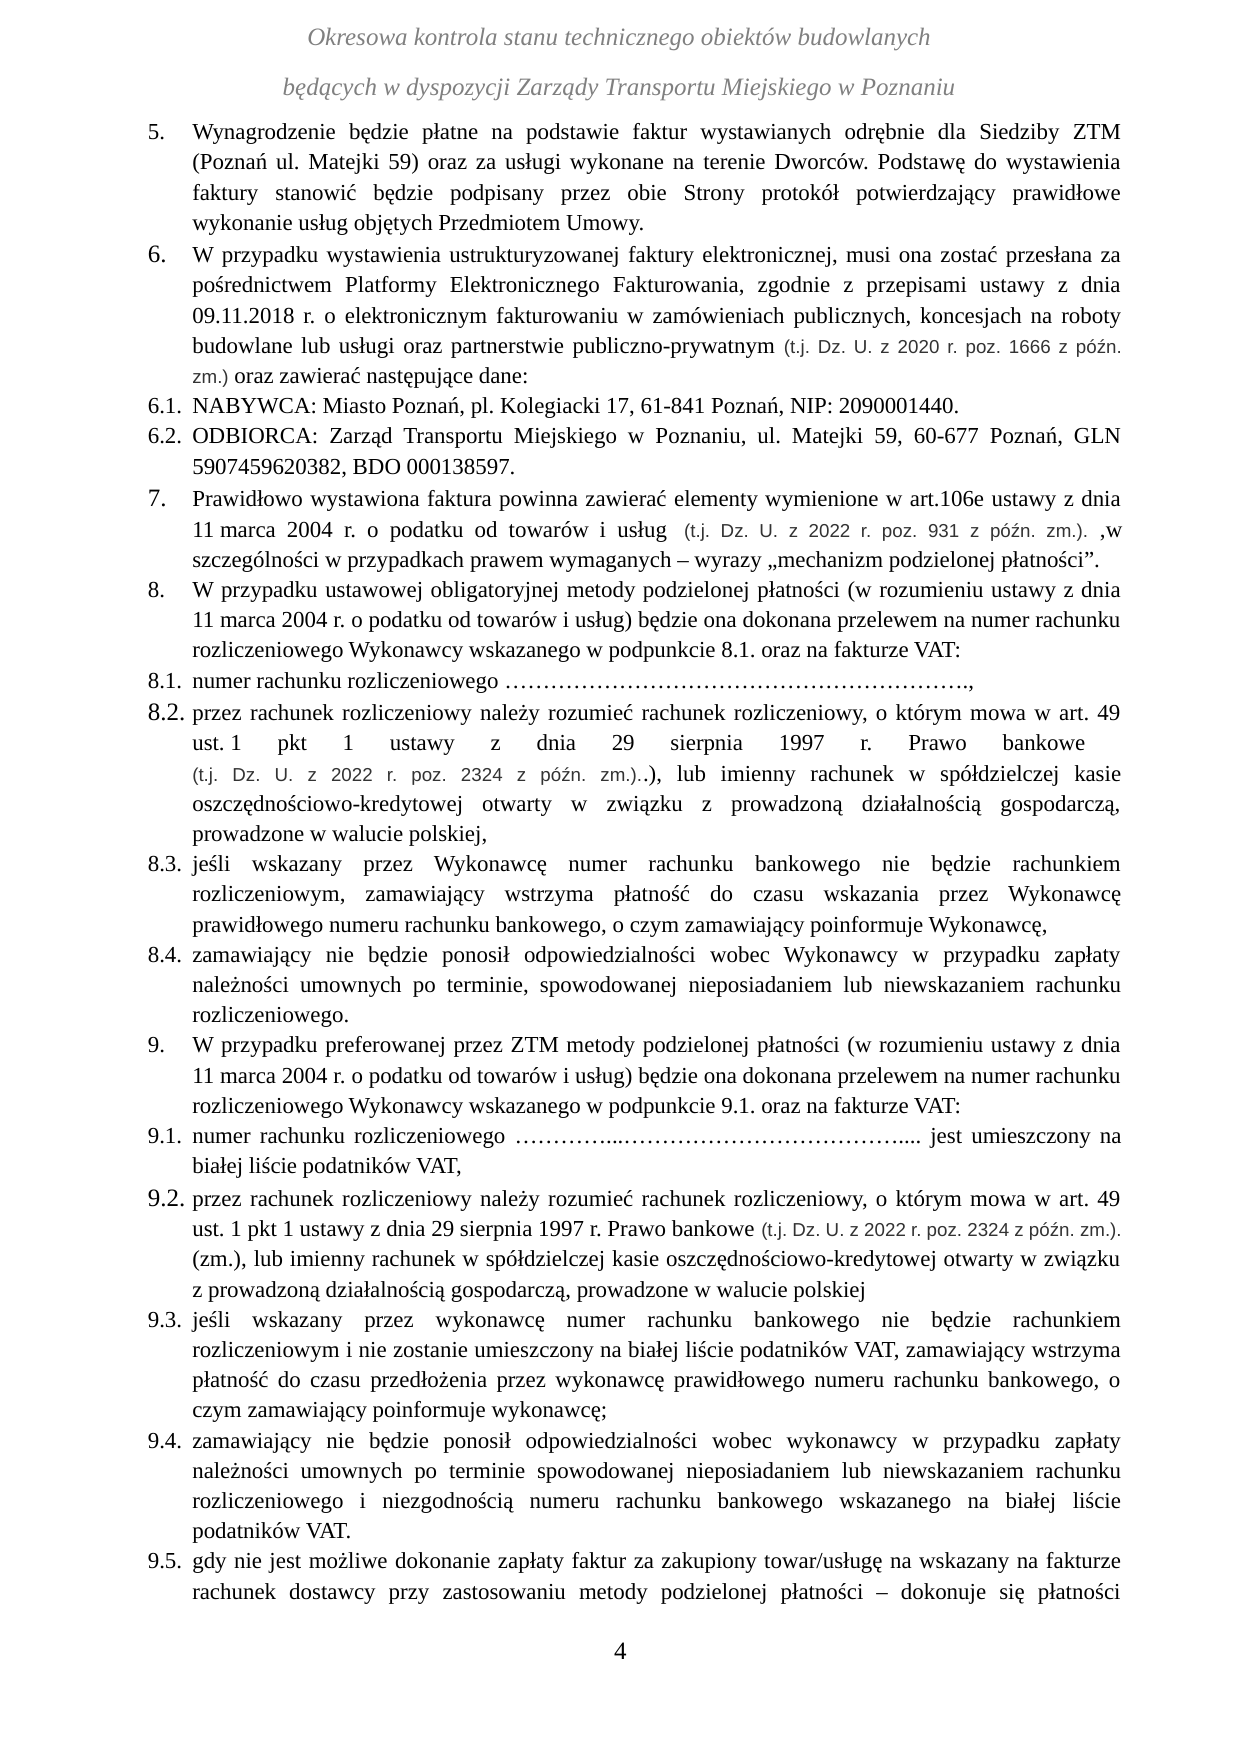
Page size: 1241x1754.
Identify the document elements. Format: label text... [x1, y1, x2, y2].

list gdy nie jest możliwe dokonanie zapłaty faktur za zakupiony towar/usługę na wskazany na fakturze rachunek dostawcy przy zastosowaniu metody podzielonej płatności – dokonuje się płatności [148, 1547, 1122, 1604]
list numer rachunku rozliczeniowego …………...……………………………….... jest umieszczony na białej liście podatników VAT, [148, 1122, 1122, 1179]
list Prawidłowo wystawiona faktura powinna zawierać elementy wymienione w art.106e ustawy z dnia 11 marca 2004 r. o podatku od towarów i usług (t.j. Dz. U. z 2022 r. poz. 931 z późn. zm.). ,w szczególności w przypadkach prawem wymaganych – wyrazy „mechanizm podzielonej płatności”. [148, 483, 1122, 572]
list numer rachunku rozliczeniowego ……………………………………………………., [148, 667, 1122, 693]
list W przypadku wystawienia ustrukturyzowanej faktury elektronicznej, musi ona zostać przesłana za pośrednictwem Platformy Elektronicznego Fakturowania, zgodnie z przepisami ustawy z dnia 09.11.2018 r. o elektronicznym fakturowaniu w zamówieniach publicznych, koncesjach na roboty budowlane lub usługi oraz partnerstwie publiczno-prywatnym (t.j. Dz. U. z 2020 r. poz. 1666 z późn. zm.) oraz zawierać następujące dane: [148, 239, 1122, 388]
list NABYWCA: Miasto Poznań, pl. Kolegiacki 17, 61-841 Poznań, NIP: 2090001440. [148, 392, 1122, 419]
list jeśli wskazany przez Wykonawcę numer rachunku bankowego nie będzie rachunkiem rozliczeniowym, zamawiający wstrzyma płatność do czasu wskazania przez Wykonawcę prawidłowego numeru rachunku bankowego, o czym zamawiający poinformuje Wykonawcę, [148, 850, 1122, 937]
list przez rachunek rozliczeniowy należy rozumieć rachunek rozliczeniowy, o którym mowa w art. 49 ust. 1 pkt 1 ustawy z dnia 29 sierpnia 1997 r. Prawo bankowe (t.j. Dz. U. z 2022 r. poz. 2324 z późn. zm.)..), lub imienny rachunek w spółdzielczej kasie oszczędnościowo-kredytowej otwarty w związku z prowadzoną działalnością gospodarczą, prowadzone w walucie polskiej, [148, 697, 1122, 846]
list zamawiający nie będzie ponosił odpowiedzialności wobec wykonawcy w przypadku zapłaty należności umownych po terminie spowodowanej nieposiadaniem lub niewskazaniem rachunku rozliczeniowego i niezgodnością numeru rachunku bankowego wskazanego na białej liście podatników VAT. [148, 1427, 1122, 1544]
list ODBIORCA: Zarząd Transportu Miejskiego w Poznaniu, ul. Matejki 59, 60-677 Poznań, GLN 5907459620382, BDO 000138597. [148, 423, 1122, 479]
list W przypadku preferowanej przez ZTM metody podzielonej płatności (w rozumieniu ustawy z dnia 11 marca 2004 r. o podatku od towarów i usług) będzie ona dokonana przelewem na numer rachunku rozliczeniowego Wykonawcy wskazanego w podpunkcie 9.1. oraz na fakturze VAT: [148, 1032, 1122, 1118]
list zamawiający nie będzie ponosił odpowiedzialności wobec Wykonawcy w przypadku zapłaty należności umownych po terminie, spowodowanej nieposiadaniem lub niewskazaniem rachunku rozliczeniowego. [148, 941, 1122, 1028]
list W przypadku ustawowej obligatoryjnej metody podzielonej płatności (w rozumieniu ustawy z dnia 11 marca 2004 r. o podatku od towarów i usług) będzie ona dokonana przelewem na numer rachunku rozliczeniowego Wykonawcy wskazanego w podpunkcie 8.1. oraz na fakturze VAT: [148, 576, 1122, 663]
list Wynagrodzenie będzie płatne na podstawie faktur wystawianych odrębnie dla Siedziby ZTM (Poznań ul. Matejki 59) oraz za usługi wykonane na terenie Dworców. Podstawę do wystawienia faktury stanowić będzie podpisany przez obie Strony protokół potwierdzający prawidłowe wykonanie usług objętych Przedmiotem Umowy. [148, 118, 1122, 235]
list przez rachunek rozliczeniowy należy rozumieć rachunek rozliczeniowy, o którym mowa w art. 49 ust. 1 pkt 1 ustawy z dnia 29 sierpnia 1997 r. Prawo bankowe (t.j. Dz. U. z 2022 r. poz. 2324 z późn. zm.). (zm.), lub imienny rachunek w spółdzielczej kasie oszczędnościowo-kredytowej otwarty w związku z prowadzoną działalnością gospodarczą, prowadzone w walucie polskiej [148, 1183, 1122, 1302]
list jeśli wskazany przez wykonawcę numer rachunku bankowego nie będzie rachunkiem rozliczeniowym i nie zostanie umieszczony na białej liście podatników VAT, zamawiający wstrzyma płatność do czasu przedłożenia przez wykonawcę prawidłowego numeru rachunku bankowego, o czym zamawiający poinformuje wykonawcę; [148, 1306, 1122, 1423]
